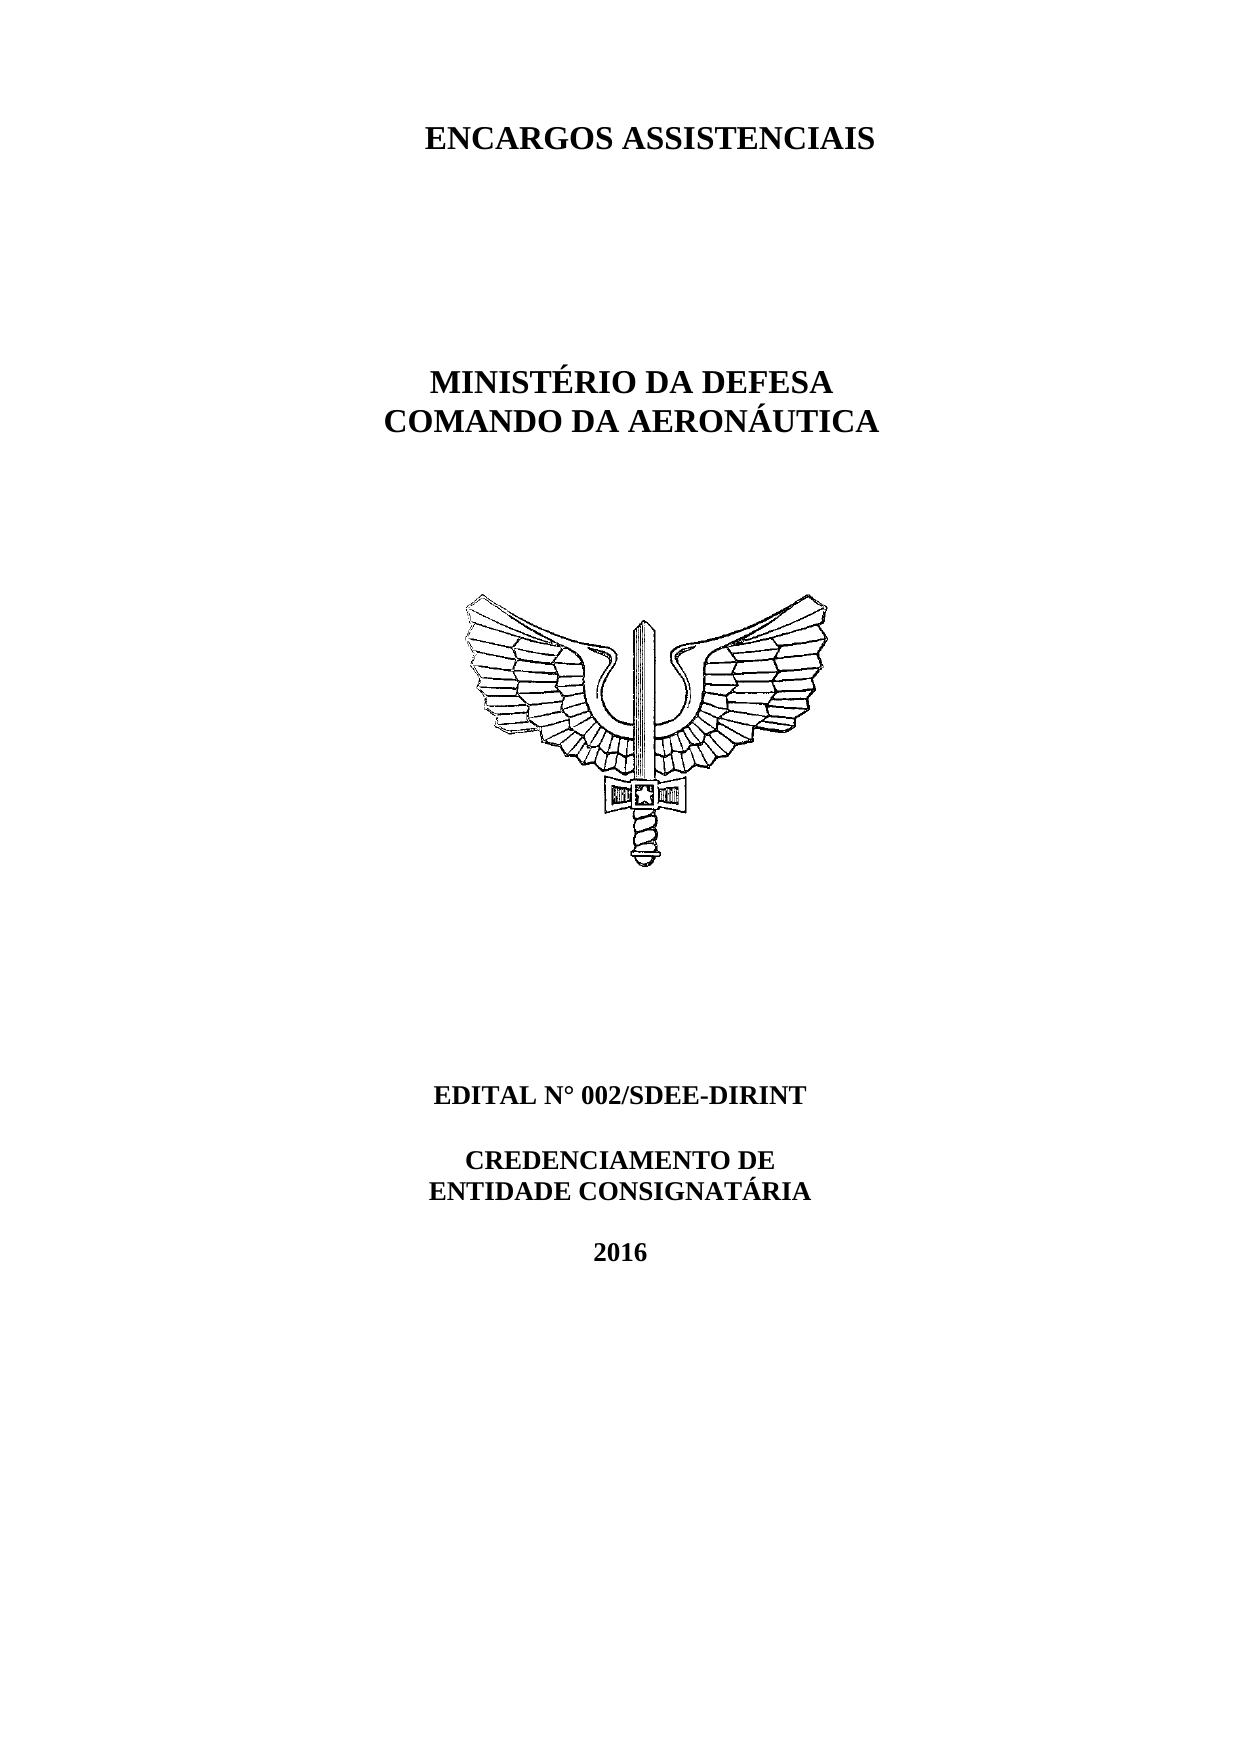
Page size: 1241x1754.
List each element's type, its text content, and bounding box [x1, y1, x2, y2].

text 2016 [118, 1236, 1122, 1267]
text MINISTÉRIO DA DEFESA COMANDO DA AERONÁUTICA [141, 363, 1122, 439]
text ENCARGOS ASSISTENCIAIS [178, 118, 1122, 156]
text CREDENCIAMENTO DE ENTIDADE CONSIGNATÁRIA [118, 1144, 1122, 1206]
text EDITAL N° 002/SDEE-DIRINT [118, 1079, 1122, 1110]
